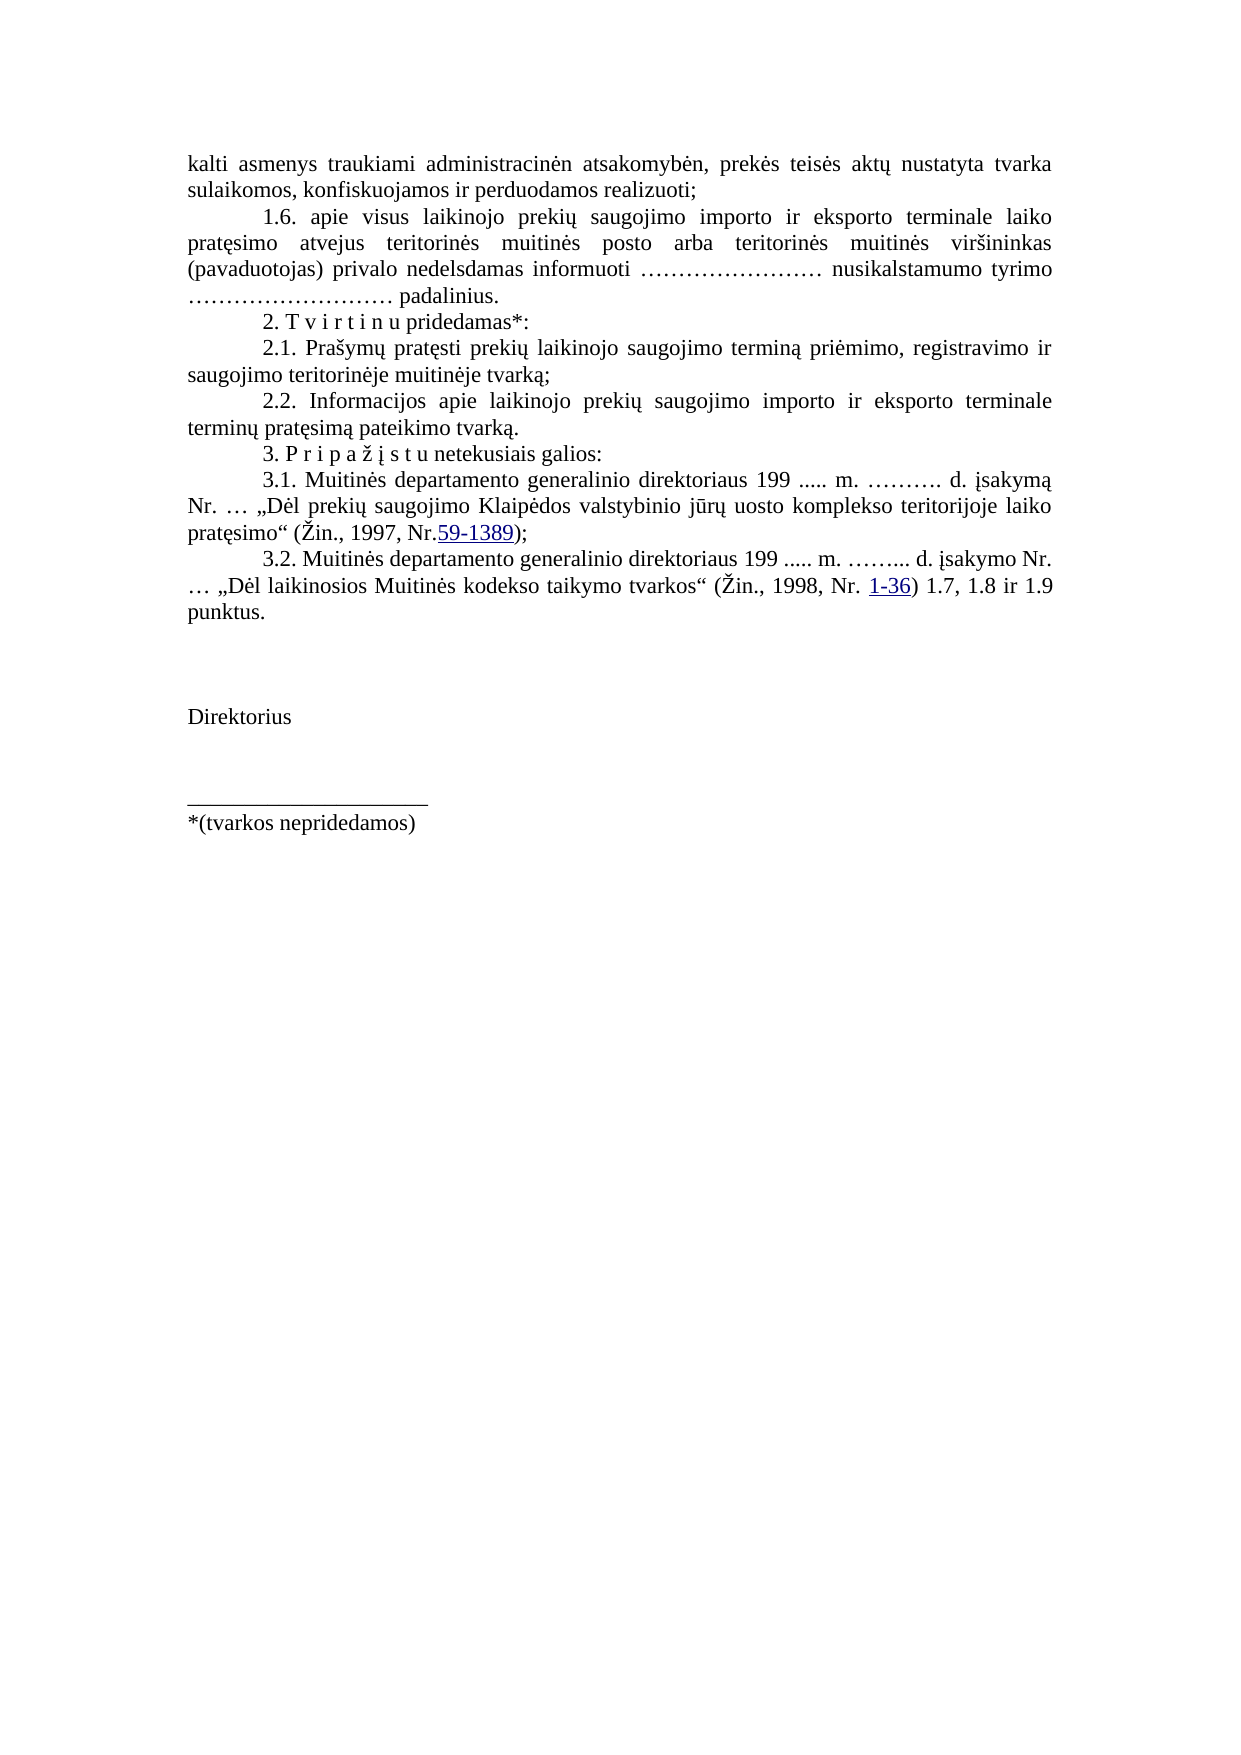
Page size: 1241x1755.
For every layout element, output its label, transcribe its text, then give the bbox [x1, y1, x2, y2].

text 3.2. Muitinės departamento generalinio direktoriaus 199 ..... m. ……... d. įsakymo Nr. … „Dėl laikinosios Muitinės kodekso taikymo tvarkos“ (Žin., 1998, Nr. 1-36) 1.7, 1.8 ir 1.9 punktus. [187, 545, 1053, 624]
text 2. T v i r t i n u pridedamas*: [187, 308, 1053, 334]
text 3.1. Muitinės departamento generalinio direktoriaus 199 ..... m. ………. d. įsakymą Nr. … „Dėl prekių saugojimo Klaipėdos valstybinio jūrų uosto komplekso teritorijoje laiko pratęsimo“ (Žin., 1997, Nr.59-1389); [187, 466, 1053, 545]
text Direktorius [187, 703, 1053, 730]
text 3. P r i p a ž į s t u netekusiais galios: [187, 440, 1053, 466]
text kalti asmenys traukiami administracinėn atsakomybėn, prekės teisės aktų nustatyta tvarka sulaikomos, konfiskuojamos ir perduodamos realizuoti; [187, 150, 1053, 203]
text 1.6. apie visus laikinojo prekių saugojimo importo ir eksporto terminale laiko pratęsimo atvejus teritorinės muitinės posto arba teritorinės muitinės viršininkas (pavaduotojas) privalo nedelsdamas informuoti …………………… nusikalstamumo tyrimo ……………………… padalinius. [187, 203, 1053, 308]
text *(tvarkos nepridedamos) [187, 809, 1053, 835]
text _____________________ [187, 782, 1053, 809]
text 2.2. Informacijos apie laikinojo prekių saugojimo importo ir eksporto terminale terminų pratęsimą pateikimo tvarką. [187, 387, 1053, 440]
text 2.1. Prašymų pratęsti prekių laikinojo saugojimo terminą priėmimo, registravimo ir saugojimo teritorinėje muitinėje tvarką; [187, 334, 1053, 387]
